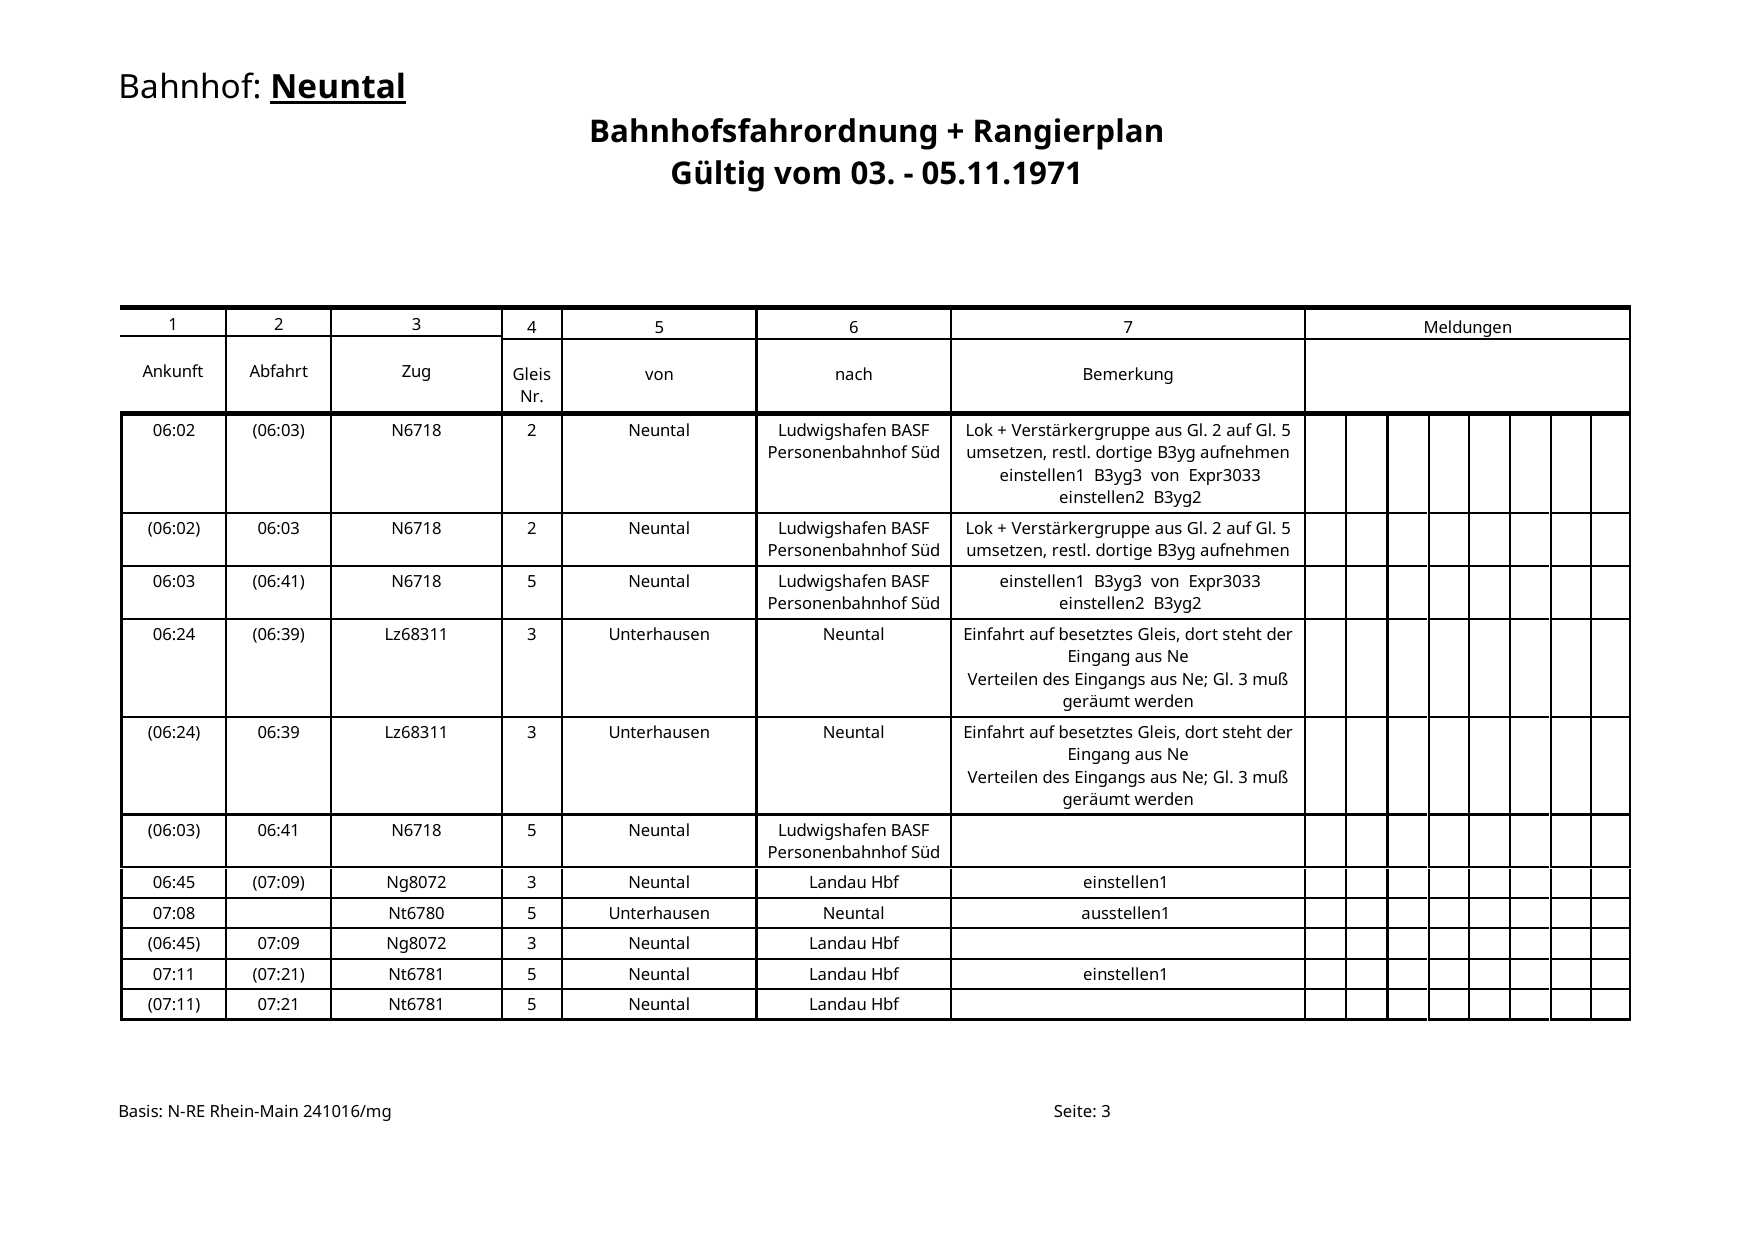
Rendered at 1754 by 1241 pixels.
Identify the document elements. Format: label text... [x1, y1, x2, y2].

table_cell 5 [503, 567, 561, 618]
table_cell [1511, 567, 1549, 618]
table_cell [952, 990, 1304, 1018]
table_header 1 Ankunft [120, 310, 225, 335]
table_cell [1389, 960, 1427, 988]
table_cell 06:03 [227, 514, 330, 565]
table_cell Ng8072 [332, 869, 501, 897]
table_cell [1470, 899, 1509, 927]
table_cell Unterhausen [563, 899, 755, 927]
table_cell [1306, 990, 1345, 1018]
table_cell 5 [503, 899, 561, 927]
table_cell [1306, 929, 1345, 958]
table_cell [1552, 990, 1590, 1018]
table_header 1 Ankunft [120, 337, 225, 411]
table_cell [1389, 416, 1427, 512]
table_cell [1470, 718, 1509, 813]
table_cell [1430, 514, 1468, 565]
table_cell [1347, 514, 1386, 565]
table_cell [1470, 514, 1509, 565]
table_cell [1430, 960, 1468, 988]
table_cell [1430, 416, 1468, 512]
table_cell [1592, 990, 1629, 1018]
table_cell N6718 [332, 416, 501, 512]
table_cell Neuntal [563, 514, 755, 565]
table_cell [1552, 514, 1590, 565]
table_cell [1430, 718, 1468, 813]
table_cell [1552, 567, 1590, 618]
table_cell [1347, 718, 1386, 813]
table_header [1306, 340, 1629, 411]
table_header 6 nach [758, 340, 950, 411]
table_cell (06:41) [227, 567, 330, 618]
table_cell [1511, 416, 1549, 512]
table_header 7 Bemerkung [952, 340, 1304, 411]
table_cell (06:03) [123, 816, 225, 866]
table_cell [1511, 899, 1549, 927]
table_cell [1306, 416, 1345, 512]
table_cell [1347, 929, 1386, 958]
table_cell [1592, 718, 1629, 813]
table_cell [1347, 567, 1386, 618]
table_cell 3 [503, 929, 561, 958]
table_cell [1470, 416, 1509, 512]
table_cell [1389, 718, 1427, 813]
table_cell [952, 929, 1304, 958]
table_cell einstellen1 [952, 869, 1304, 897]
table_cell [1552, 718, 1590, 813]
table_cell ausstellen1 [952, 899, 1304, 927]
table_cell (06:39) [227, 620, 330, 716]
table_cell [1552, 869, 1590, 897]
table_cell Landau Hbf [758, 869, 950, 897]
table_cell 06:03 [123, 567, 225, 618]
table_cell Landau Hbf [758, 960, 950, 988]
table_cell [1306, 899, 1345, 927]
table_cell [1592, 567, 1629, 618]
table_header 2 Abfahrt [227, 310, 330, 335]
table_cell [1470, 929, 1509, 958]
table_cell Neuntal [758, 899, 950, 927]
table_cell [1306, 620, 1345, 716]
table_header 2 Abfahrt [227, 337, 330, 411]
table_cell [1470, 990, 1509, 1018]
table_cell Neuntal [563, 816, 755, 866]
table_cell [1511, 514, 1549, 565]
table_cell [1592, 929, 1629, 958]
table_cell [1430, 869, 1468, 897]
table_cell [1347, 899, 1386, 927]
table_cell [1306, 718, 1345, 813]
table_cell 06:39 [227, 718, 330, 813]
table_cell Ludwigshafen BASF Personenbahnhof Süd [758, 416, 950, 512]
table_cell 07:09 [227, 929, 330, 958]
table_cell 3 [503, 718, 561, 813]
table_cell [1592, 869, 1629, 897]
table_header 7 Bemerkung [952, 310, 1304, 338]
table_cell 2 [503, 416, 561, 512]
table_cell Unterhausen [563, 620, 755, 716]
table_cell [1347, 869, 1386, 897]
table_cell [1592, 960, 1629, 988]
table_header 3 Zug [332, 310, 501, 335]
table_cell [1389, 869, 1427, 897]
table_cell einstellen1 B3yg3 von Expr3033 einstellen2 B3yg2 [952, 567, 1304, 618]
table_cell Lz68311 [332, 718, 501, 813]
table_cell Nt6780 [332, 899, 501, 927]
table_cell 06:41 [227, 816, 330, 866]
table_cell 07:11 [123, 960, 225, 988]
table_cell [1592, 899, 1629, 927]
table_cell Neuntal [563, 869, 755, 897]
table_cell [1430, 620, 1468, 716]
table_cell [1389, 899, 1427, 927]
table_cell [1592, 416, 1629, 512]
table_cell [1347, 620, 1386, 716]
table_cell [1430, 899, 1468, 927]
table_cell Lz68311 [332, 620, 501, 716]
table_cell [1347, 816, 1386, 866]
table_cell [1389, 929, 1427, 958]
table_cell [1511, 960, 1549, 988]
table_cell [1389, 514, 1427, 565]
table_cell [1552, 929, 1590, 958]
table_cell [1347, 416, 1386, 512]
table_cell [1306, 816, 1345, 866]
table_cell 3 [503, 869, 561, 897]
table_header 4 Gleis Nr. [503, 340, 561, 411]
table_cell [1306, 960, 1345, 988]
table_cell (07:21) [227, 960, 330, 988]
table_cell [1389, 567, 1427, 618]
table_cell [1470, 869, 1509, 897]
table_cell [1430, 816, 1468, 866]
table_cell (06:24) [123, 718, 225, 813]
table_cell Neuntal [563, 960, 755, 988]
table_cell Ludwigshafen BASF Personenbahnhof Süd [758, 567, 950, 618]
table_cell (06:03) [227, 416, 330, 512]
table_cell [1470, 620, 1509, 716]
table_cell [1511, 816, 1549, 866]
table_cell [1511, 990, 1549, 1018]
table_header 5 von [563, 310, 755, 338]
table_header 4 Gleis Nr. [503, 310, 561, 338]
table_cell 5 [503, 960, 561, 988]
table_cell [1306, 869, 1345, 897]
table_cell 06:02 [123, 416, 225, 512]
table_cell Neuntal [758, 718, 950, 813]
table_cell Einfahrt auf besetztes Gleis, dort steht der Eingang aus Ne Verteilen des Eingangs aus Ne; Gl. 3 muß geräumt werden [952, 620, 1304, 716]
table_cell N6718 [332, 567, 501, 618]
table_cell (07:11) [123, 990, 225, 1018]
table_cell Unterhausen [563, 718, 755, 813]
table_cell Lok + Verstärkergruppe aus Gl. 2 auf Gl. 5 umsetzen, restl. dortige B3yg aufnehmen einstellen1 B3yg3 von Expr3033 einstellen2 B3yg2 [952, 416, 1304, 512]
table_cell Nt6781 [332, 990, 501, 1018]
table_cell N6718 [332, 816, 501, 866]
table_header Meldungen [1306, 310, 1629, 338]
table_cell [1470, 816, 1509, 866]
table_cell [952, 816, 1304, 866]
table_cell [1470, 960, 1509, 988]
table_cell [1389, 816, 1427, 866]
table_cell Neuntal [563, 929, 755, 958]
table_cell 06:24 [123, 620, 225, 716]
table_cell [1430, 929, 1468, 958]
table_cell 5 [503, 990, 561, 1018]
table_cell Neuntal [758, 620, 950, 716]
table_cell 3 [503, 620, 561, 716]
table_cell (07:09) [227, 869, 330, 897]
table_cell 06:45 [123, 869, 225, 897]
table_cell [1511, 869, 1549, 897]
table_cell [227, 899, 330, 927]
table_cell einstellen1 [952, 960, 1304, 988]
table_cell Landau Hbf [758, 929, 950, 958]
table_cell [1511, 620, 1549, 716]
table_cell [1552, 816, 1590, 866]
table_cell Neuntal [563, 567, 755, 618]
table_cell (06:45) [123, 929, 225, 958]
table_cell 2 [503, 514, 561, 565]
table_cell [1511, 718, 1549, 813]
table_cell [1552, 899, 1590, 927]
table_cell Einfahrt auf besetztes Gleis, dort steht der Eingang aus Ne Verteilen des Eingangs aus Ne; Gl. 3 muß geräumt werden [952, 718, 1304, 813]
table_cell [1511, 929, 1549, 958]
table_cell Nt6781 [332, 960, 501, 988]
table_cell [1306, 514, 1345, 565]
table_cell 5 [503, 816, 561, 866]
table_cell Lok + Verstärkergruppe aus Gl. 2 auf Gl. 5 umsetzen, restl. dortige B3yg aufnehmen [952, 514, 1304, 565]
table_header 3 Zug [332, 337, 501, 411]
table_cell [1347, 990, 1386, 1018]
table_header 5 von [563, 340, 755, 411]
table_cell Ludwigshafen BASF Personenbahnhof Süd [758, 816, 950, 866]
table_cell [1552, 416, 1590, 512]
table_cell [1470, 567, 1509, 618]
table_cell [1306, 567, 1345, 618]
table_cell [1347, 960, 1386, 988]
table_cell (06:02) [123, 514, 225, 565]
table_cell Neuntal [563, 416, 755, 512]
table_header 6 nach [758, 310, 950, 338]
table_cell [1430, 990, 1468, 1018]
table_cell Landau Hbf [758, 990, 950, 1018]
table_cell [1592, 816, 1629, 866]
table_cell [1552, 960, 1590, 988]
table_cell [1389, 620, 1427, 716]
table_cell [1552, 620, 1590, 716]
table_cell [1430, 567, 1468, 618]
table_cell Ng8072 [332, 929, 501, 958]
table_cell [1592, 620, 1629, 716]
table_cell 07:21 [227, 990, 330, 1018]
table_cell Neuntal [563, 990, 755, 1018]
table_cell 07:08 [123, 899, 225, 927]
table_cell N6718 [332, 514, 501, 565]
table_cell [1592, 514, 1629, 565]
table_cell [1389, 990, 1427, 1018]
table_cell Ludwigshafen BASF Personenbahnhof Süd [758, 514, 950, 565]
